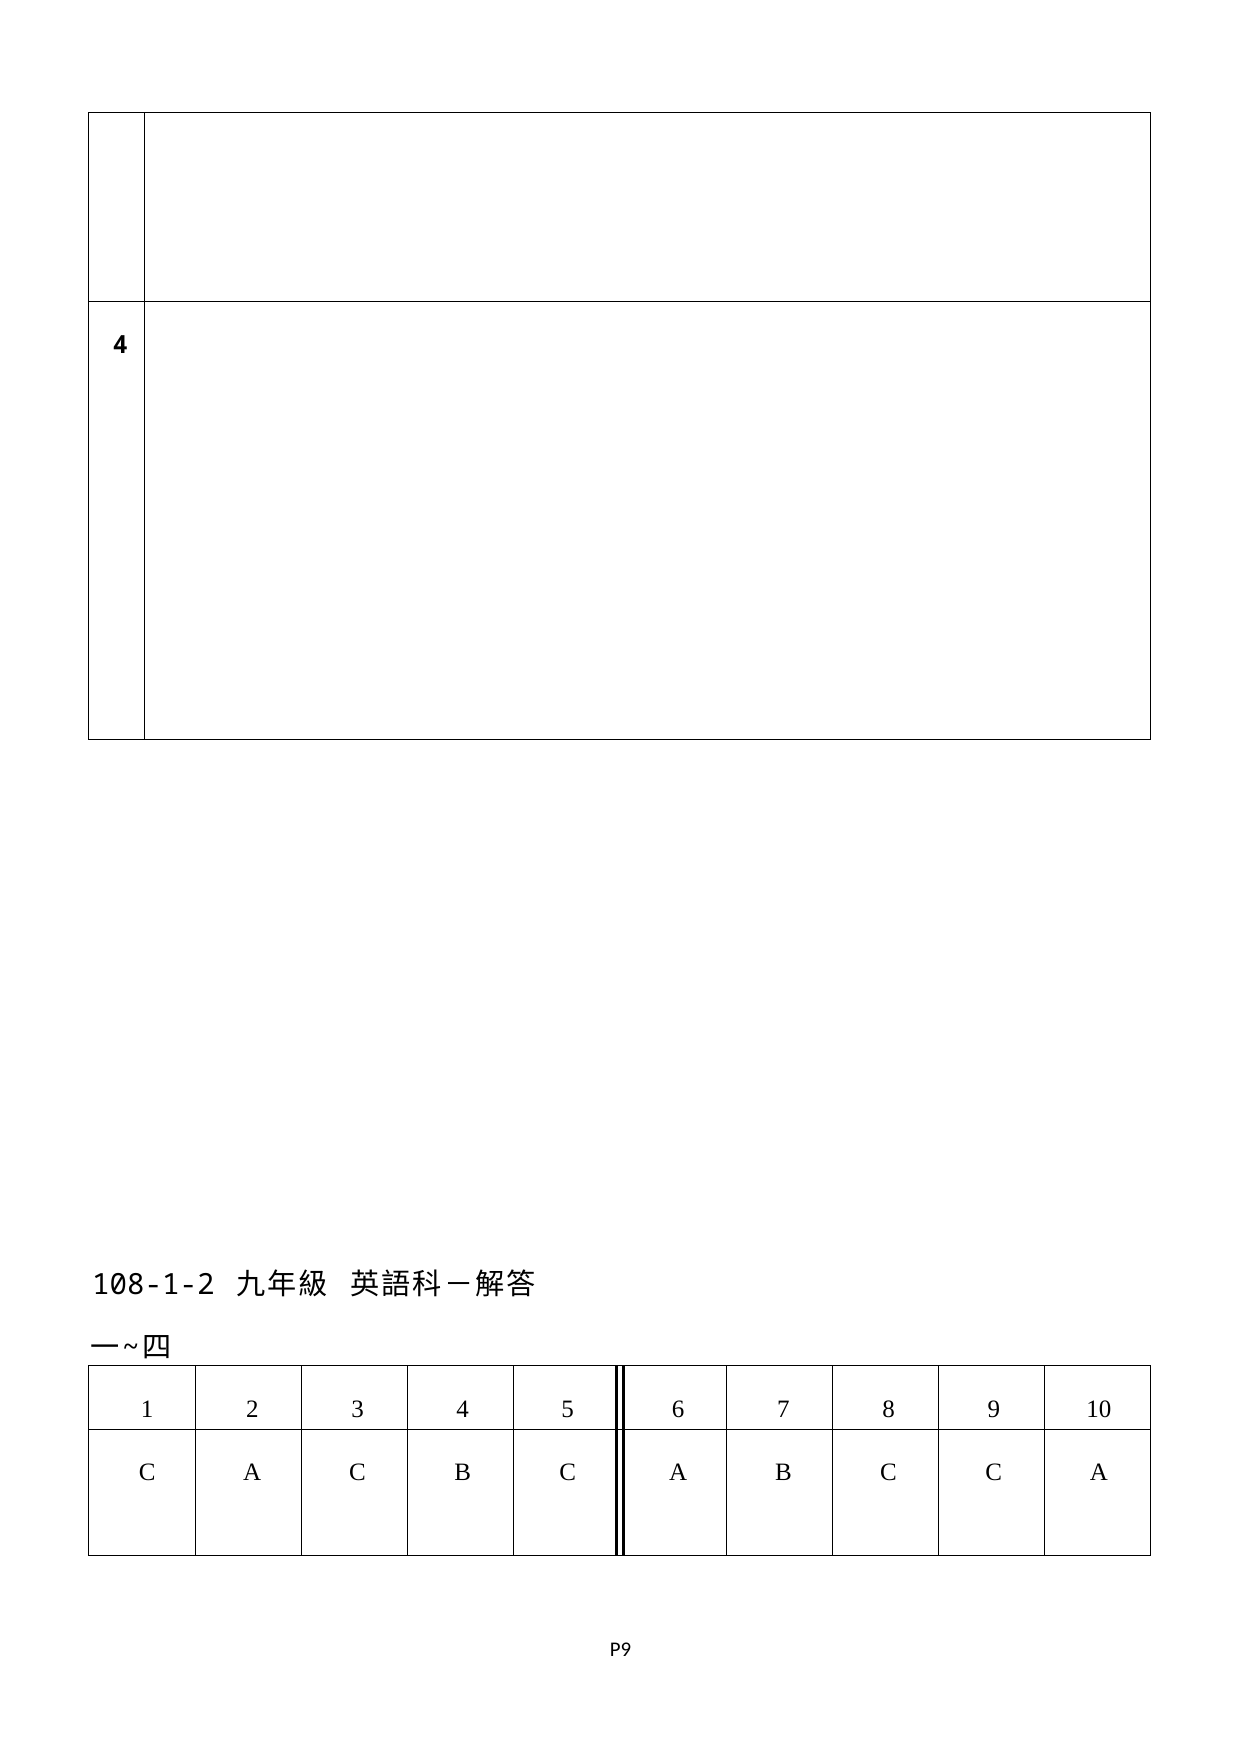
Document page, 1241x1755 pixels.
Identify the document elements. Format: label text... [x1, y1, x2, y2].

table_header 5 [514, 1366, 615, 1429]
table_header 2 [196, 1366, 301, 1429]
table_header 3 [302, 1366, 407, 1429]
table_header 10 [1045, 1366, 1150, 1429]
table_cell A [196, 1430, 301, 1555]
table_cell C [89, 1430, 195, 1555]
table_cell C [514, 1430, 615, 1555]
table_cell 4 [89, 302, 144, 739]
table_header 9 [939, 1366, 1044, 1429]
table_cell B [408, 1430, 513, 1555]
table_cell A [1045, 1430, 1150, 1555]
table_cell [89, 113, 144, 301]
table_cell B [727, 1430, 832, 1555]
table_cell C [302, 1430, 407, 1555]
table_header 8 [833, 1366, 938, 1429]
table_header 7 [727, 1366, 832, 1429]
table_cell [145, 302, 1150, 739]
text 一~四 [89, 1303, 1151, 1365]
text 108-1-2 九年級 英語科－解答 [89, 1240, 1151, 1303]
table_header 1 [89, 1366, 195, 1429]
table_cell [145, 113, 1150, 301]
table_cell A [625, 1430, 726, 1555]
table_cell C [939, 1430, 1044, 1555]
table_header 6 [625, 1366, 726, 1429]
table_cell C [833, 1430, 938, 1555]
table_header 4 [408, 1366, 513, 1429]
